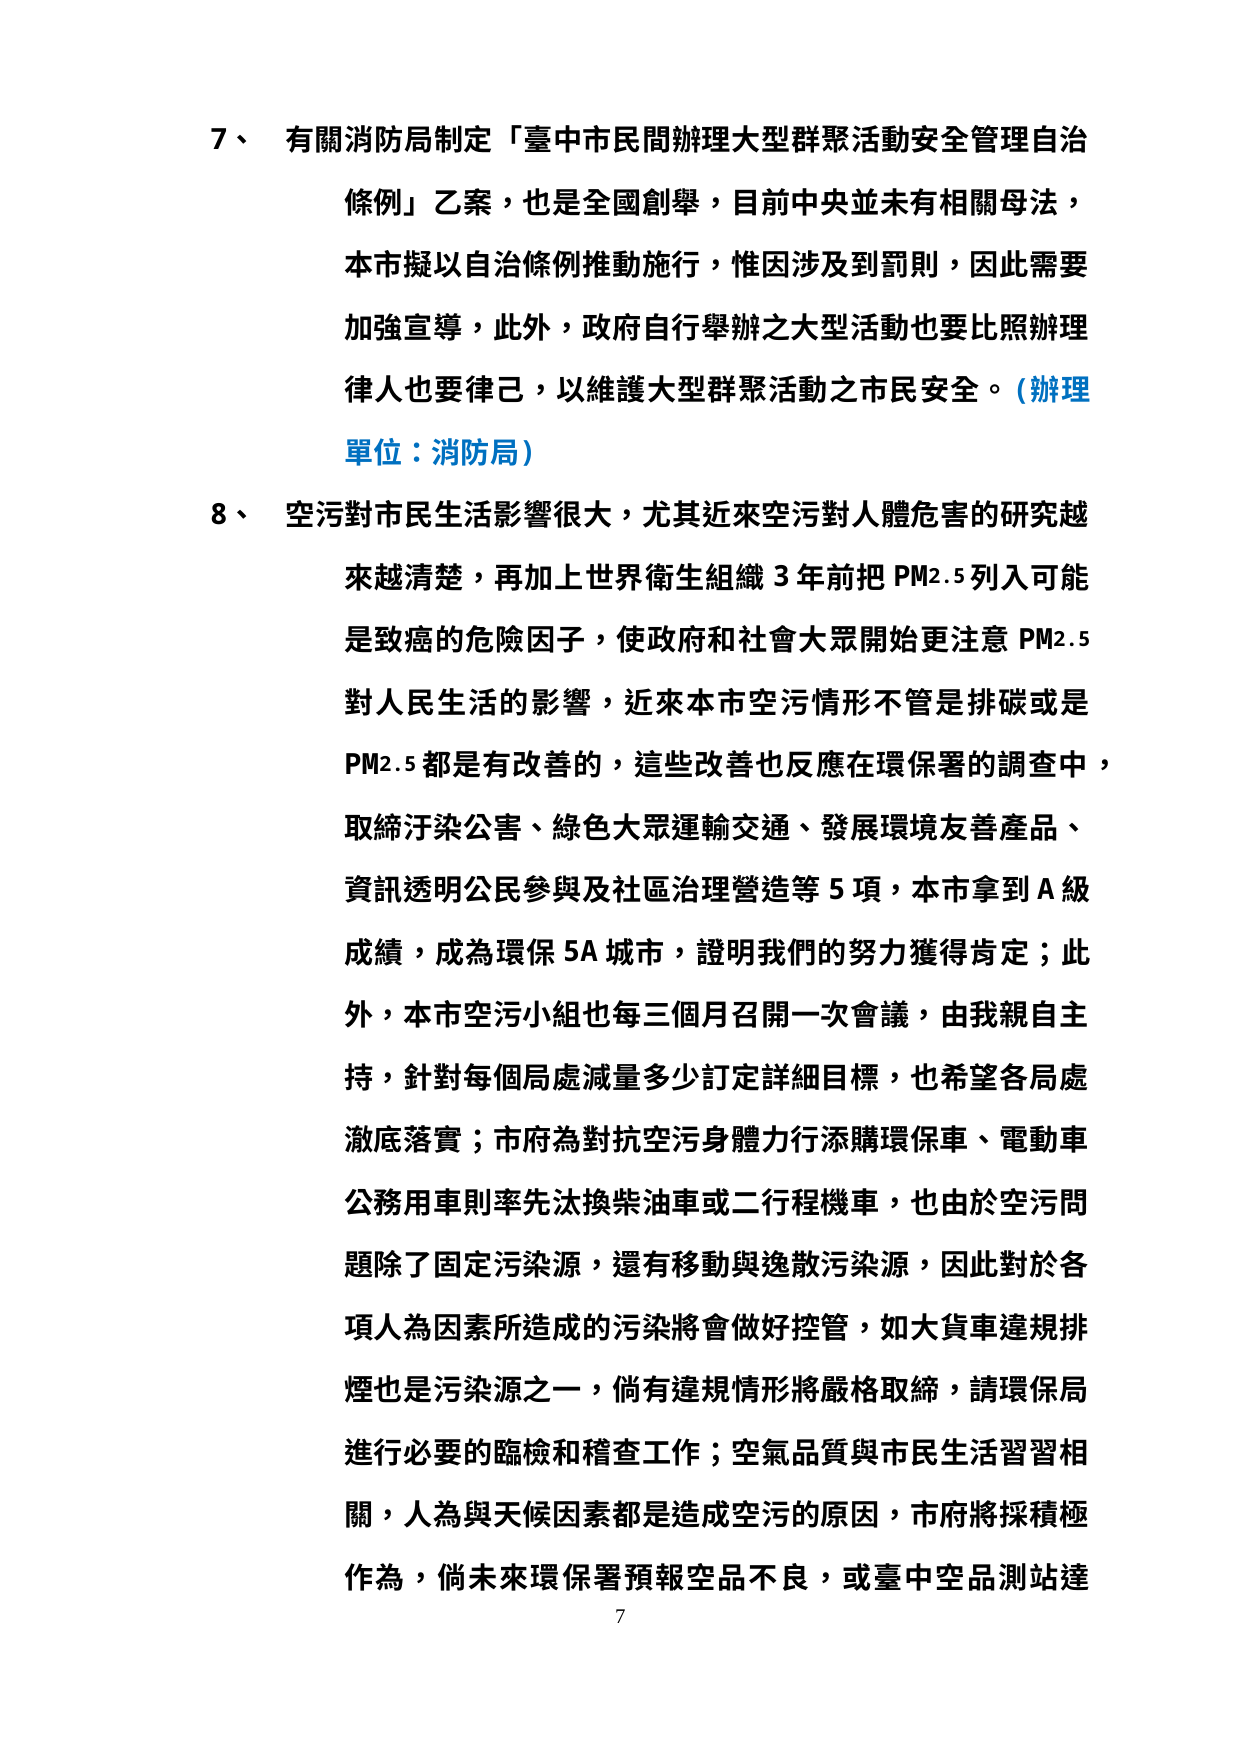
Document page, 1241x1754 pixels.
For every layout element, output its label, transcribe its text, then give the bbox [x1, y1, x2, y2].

list 有關消防局制定「臺中市民間辦理大型群聚活動安全管理自治條例」乙案，也是全國創舉，目前中央並未有相關母法，本市擬以自治條例推動施行，惟因涉及到罰則，因此需要加強宣導，此外，政府自行舉辦之大型活動也要比照辦理，律人也要律己，以維護大型群聚活動之市民安全。(辦理單位：消防局) [210, 96, 1090, 471]
list 空污對市民生活影響很大，尤其近來空污對人體危害的研究越來越清楚，再加上世界衛生組織3年前把PM2.5列入可能是致癌的危險因子，使政府和社會大眾開始更注意PM2.5對人民生活的影響，近來本市空污情形不管是排碳或是PM2.5都是有改善的，這些改善也反應在環保署的調查中，取締汙染公害、綠色大眾運輸交通、發展環境友善產品、資訊透明公民參與及社區治理營造等5項，本市拿到A級成績，成為環保5A城市，證明我們的努力獲得肯定；此外，本市空污小組也每三個月召開一次會議，由我親自主持，針對每個局處減量多少訂定詳細目標，也希望各局處澈底落實；市府為對抗空污身體力行添購環保車、電動車，公務用車則率先汰換柴油車或二行程機車，也由於空污問題除了固定污染源，還有移動與逸散污染源，因此對於各項人為因素所造成的污染將會做好控管，如大貨車違規排煙也是污染源之一，倘有違規情形將嚴格取締，請環保局進行必要的臨檢和稽查工作；空氣品質與市民生活習習相關，人為與天候因素都是造成空污的原因，市府將採積極作為，倘未來環保署預報空品不良，或臺中空品測站達「紫爆」等級時，在不影響供電安全下，立即啟動協調火力發電廠降載、加強道路洗掃街作業抑制道路揚塵、查核營建工地及砂石廠空氣汙染防制措施操作、提醒民眾採取保護措施等，作足事前防禦措施，使市民了解市府對抗空污的決心，並將資訊透明化，未來我們仍將持續努力，發揮每一分可改善的力量，以還給臺中市民乾淨無污染的生活空間。 (辦理單位：本府各機關、環保局) [210, 471, 1090, 1596]
